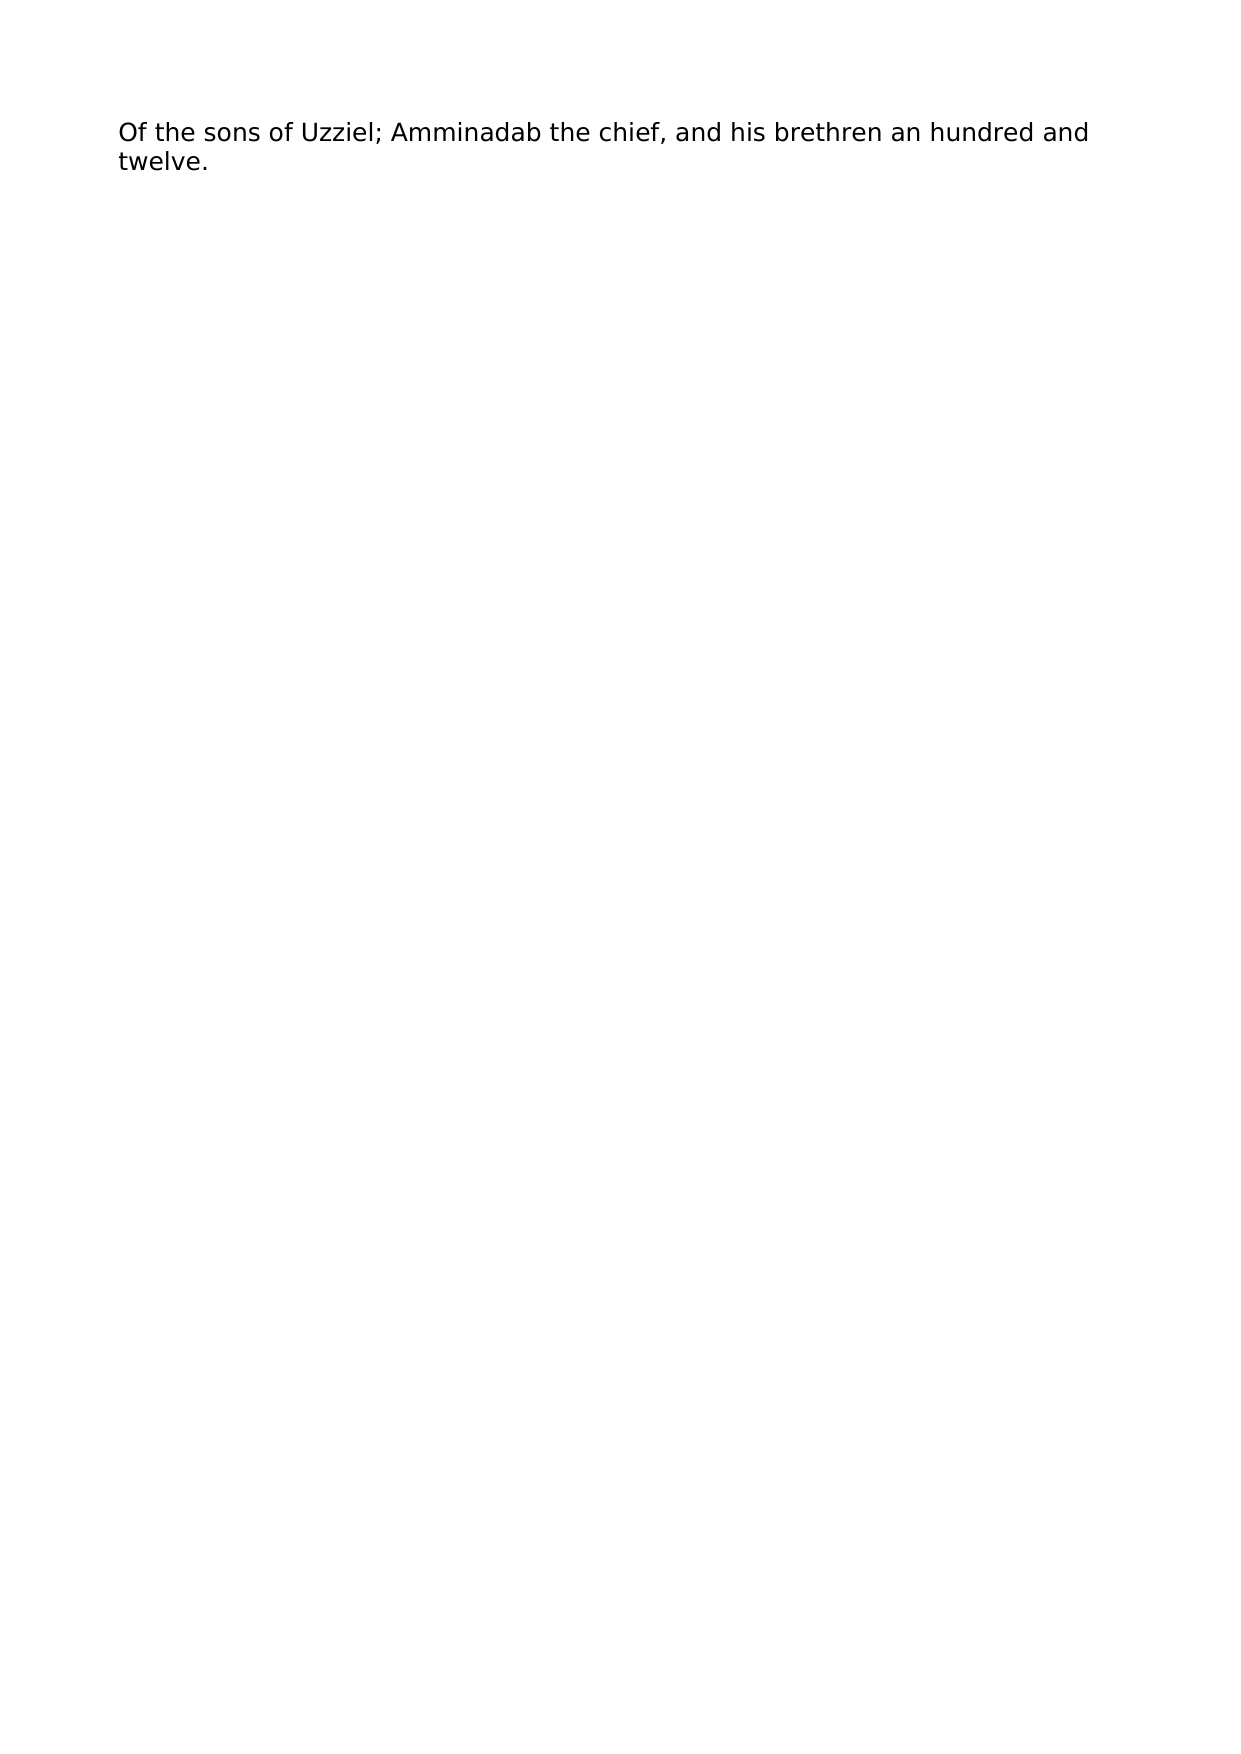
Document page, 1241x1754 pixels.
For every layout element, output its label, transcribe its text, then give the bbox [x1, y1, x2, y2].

text Of the sons of Uzziel; Amminadab the chief, and his brethren an hundred and twelve. [118, 118, 1122, 176]
